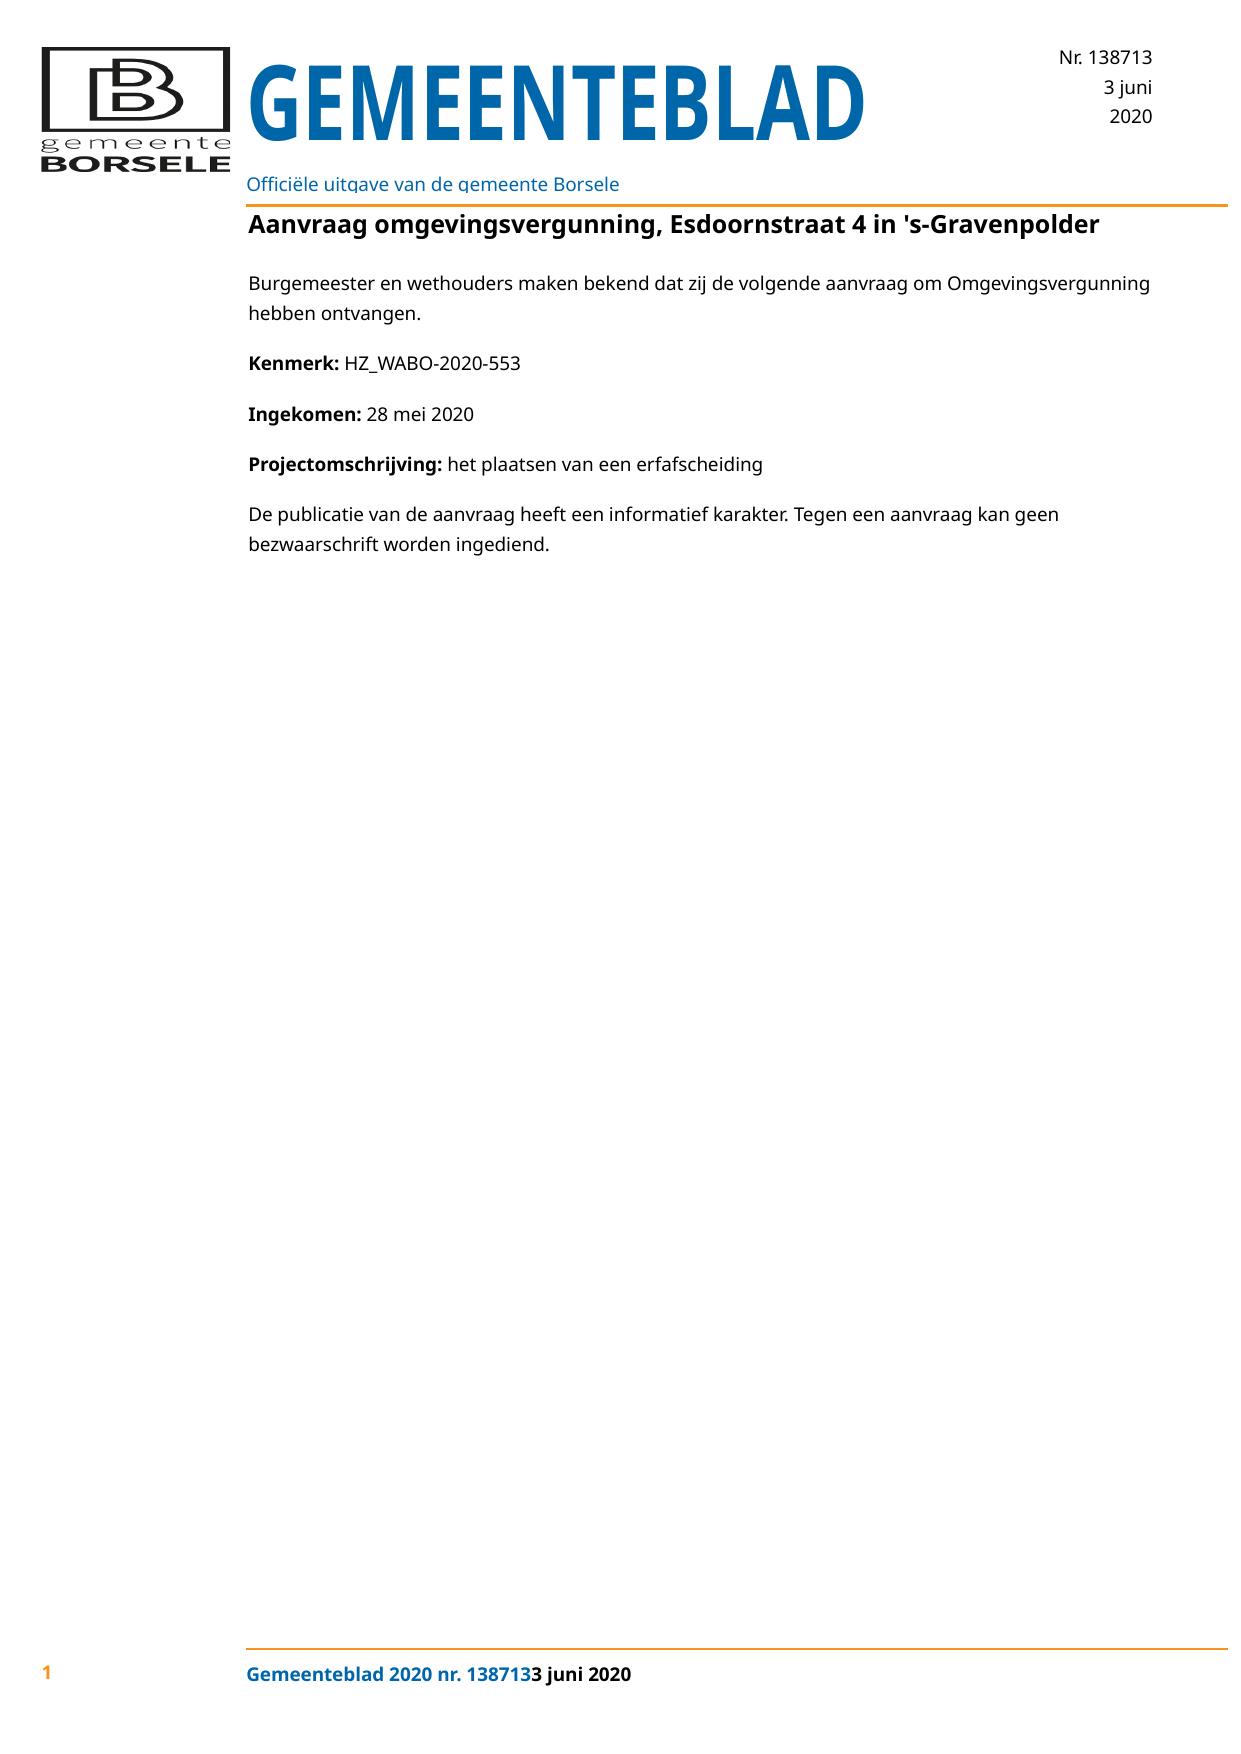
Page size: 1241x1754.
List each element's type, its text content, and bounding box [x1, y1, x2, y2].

text Kenmerk: HZ_WABO-2020-553 [248, 350, 1152, 376]
text Projectomschrijving: het plaatsen van een erfafscheiding [248, 451, 1152, 477]
picture [41, 47, 231, 172]
text Burgemeester en wethouders maken bekend dat zij de volgende aanvraag om Omgevingsvergunning hebben ontvangen. [248, 270, 1152, 326]
text Aanvraag omgevingsvergunning, Esdoornstraat 4 in 's-Gravenpolder [248, 207, 1152, 241]
text Ingekomen: 28 mei 2020 [248, 401, 1152, 426]
text De publicatie van de aanvraag heeft een informatief karakter. Tegen een aanvraag kan geen bezwaarschrift worden ingediend. [248, 502, 1152, 557]
